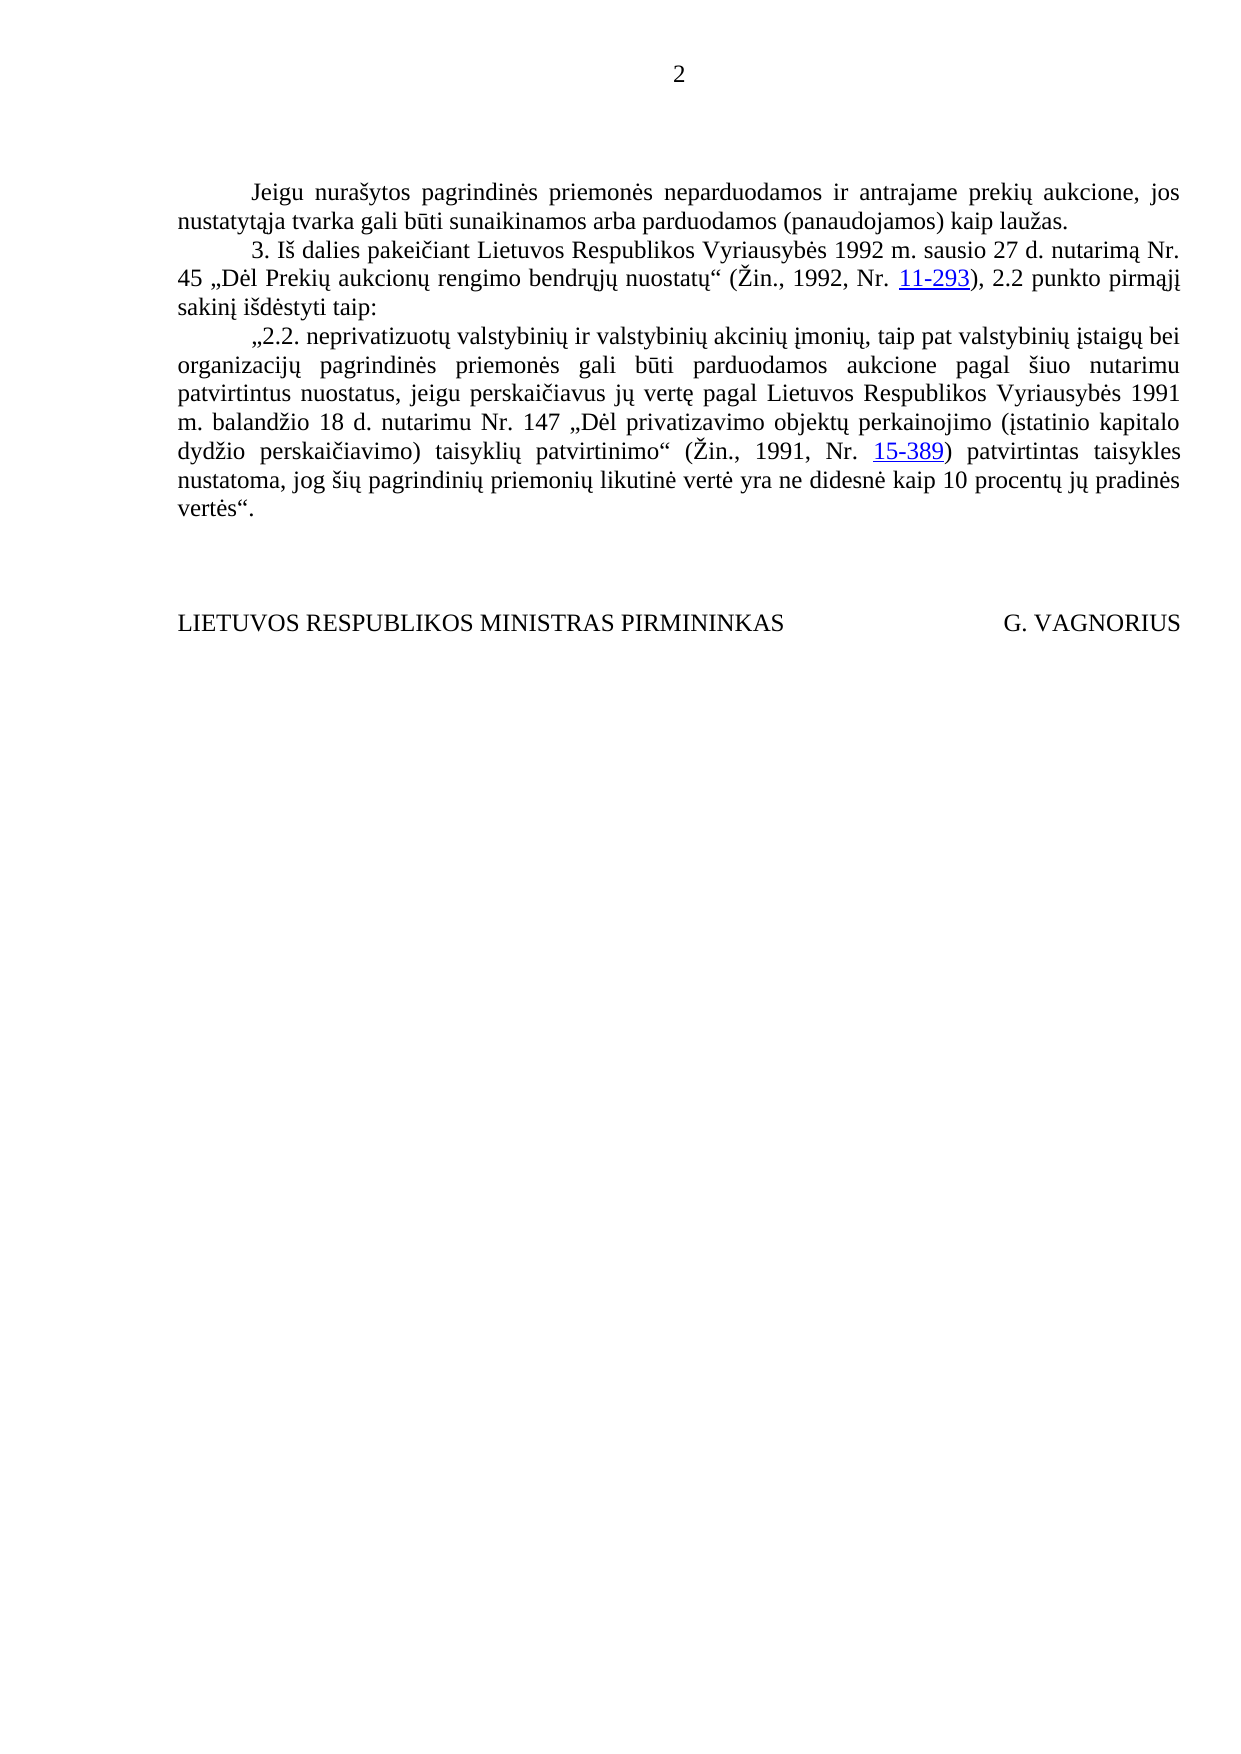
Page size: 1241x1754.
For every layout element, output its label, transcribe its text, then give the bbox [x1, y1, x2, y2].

text LIETUVOS RESPUBLIKOS MINISTRAS PIRMININKAS G. VAGNORIUS [177, 608, 1181, 637]
text 3. Iš dalies pakeičiant Lietuvos Respublikos Vyriausybės 1992 m. sausio 27 d. nutarimą Nr. 45 „Dėl Prekių aukcionų rengimo bendrųjų nuostatų“ (Žin., 1992, Nr. 11-293), 2.2 punkto pirmąjį sakinį išdėstyti taip: [177, 235, 1181, 321]
text Jeigu nurašytos pagrindinės priemonės neparduodamos ir antrajame prekių aukcione, jos nustatytąja tvarka gali būti sunaikinamos arba parduodamos (panaudojamos) kaip laužas. [177, 177, 1181, 235]
text „2.2. neprivatizuotų valstybinių ir valstybinių akcinių įmonių, taip pat valstybinių įstaigų bei organizacijų pagrindinės priemonės gali būti parduodamos aukcione pagal šiuo nutarimu patvirtintus nuostatus, jeigu perskaičiavus jų vertę pagal Lietuvos Respublikos Vyriausybės 1991 m. balandžio 18 d. nutarimu Nr. 147 „Dėl privatizavimo objektų perkainojimo (įstatinio kapitalo dydžio perskaičiavimo) taisyklių patvirtinimo“ (Žin., 1991, Nr. 15-389) patvirtintas taisykles nustatoma, jog šių pagrindinių priemonių likutinė vertė yra ne didesnė kaip 10 procentų jų pradinės vertės“. [177, 321, 1181, 522]
